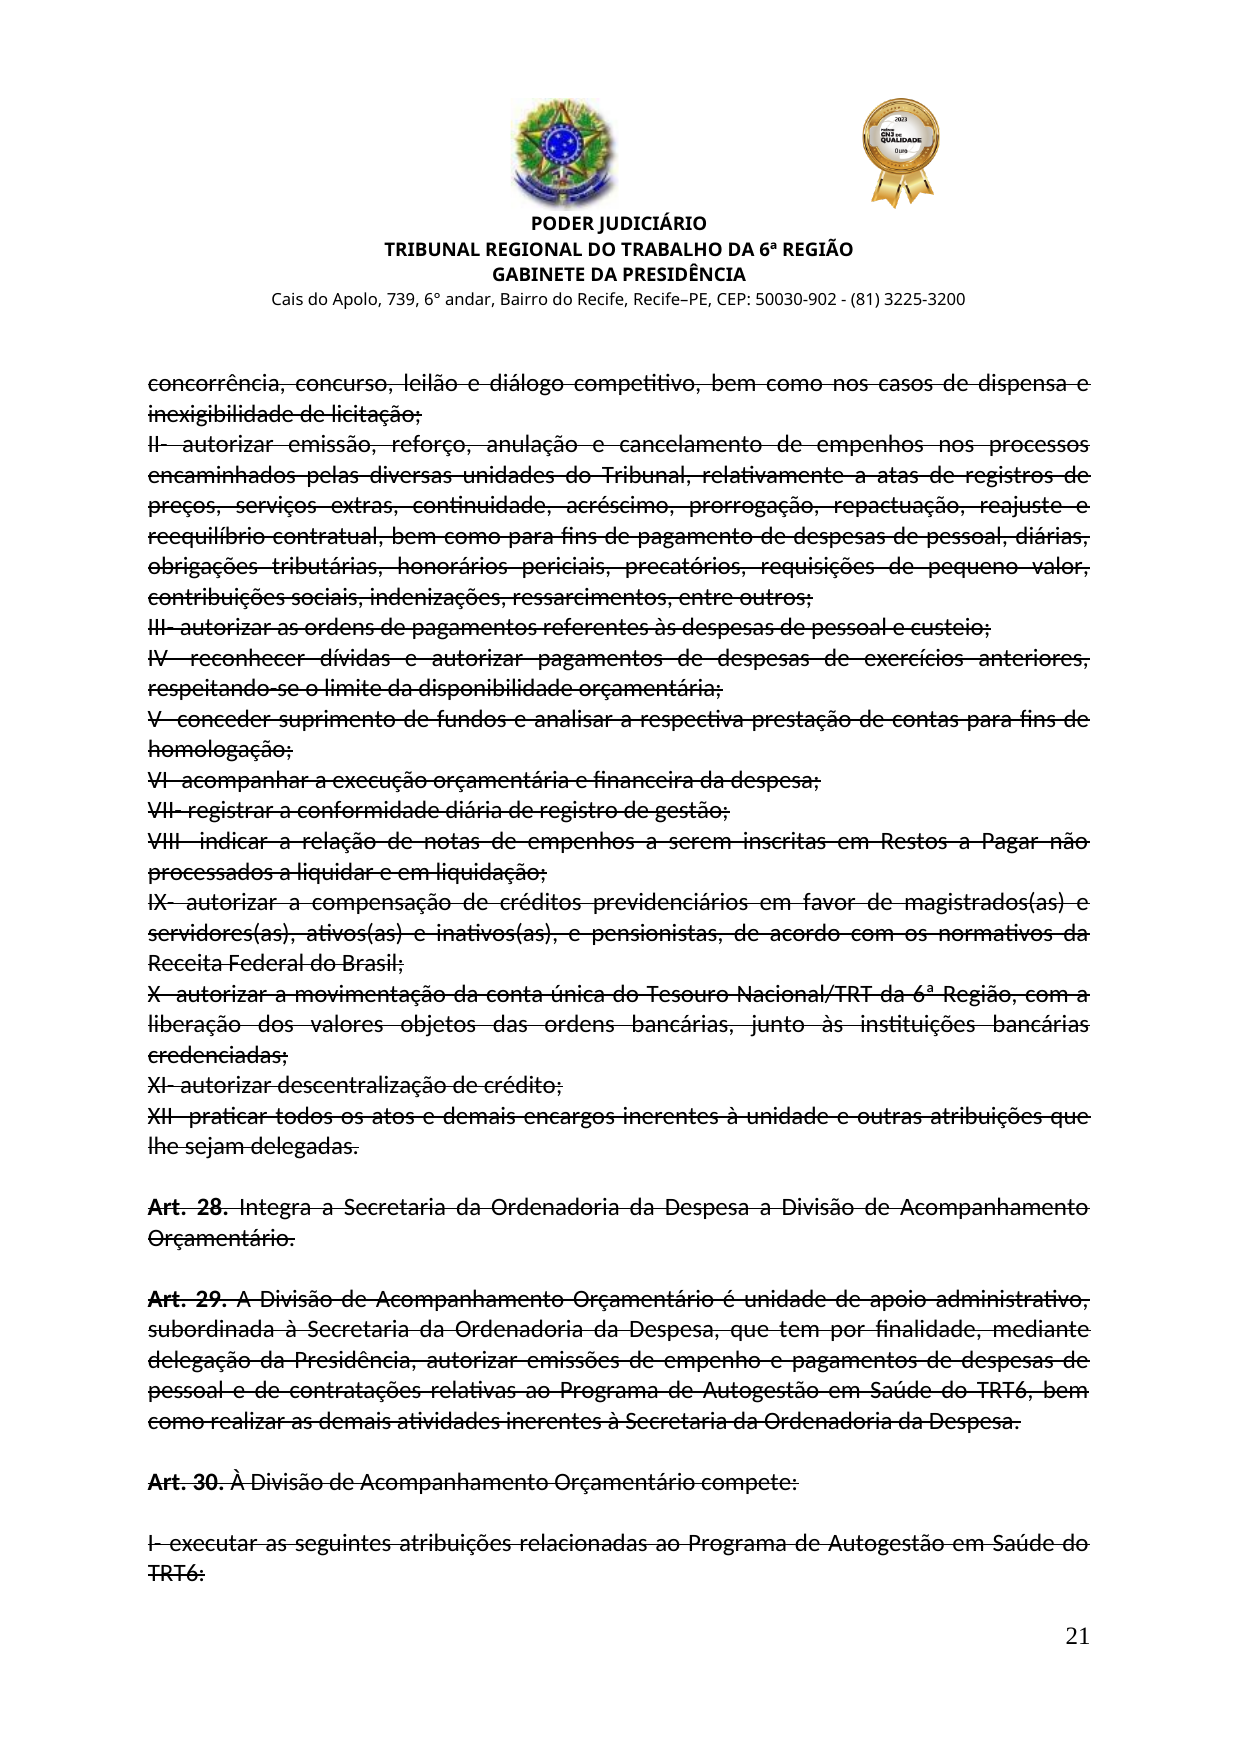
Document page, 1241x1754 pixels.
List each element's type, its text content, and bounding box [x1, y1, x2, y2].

text I- adjudicar o objeto da contratação e homologar os procedimentos, autorizando a emissão de empenhos em nome dos(as) fornecedores(as) ou prestadores(as) de serviços, nos processos licitatórios classificados nas modalidades de pregão (eletrônico ou presencial), concorrência, concurso, leilão e diálogo competitivo, bem como nos casos de dispensa e inexigibilidade de licitação; [147, 385, 1090, 428]
text Art. 29. A Divisão de Acompanhamento Orçamentário é unidade de apoio administrativo, subordinada à Secretaria da Ordenadoria da Despesa, que tem por finalidade, mediante delegação da Presidência, autorizar emissões de empenho e pagamentos de despesas de pessoal e de contratações relativas ao Programa de Autogestão em Saúde do TRT6, bem como realizar as demais atividades inerentes à Secretaria da Ordenadoria da Despesa. [147, 1301, 1090, 1330]
text XII- praticar todos os atos e demais encargos inerentes à unidade e outras atribuições que lhe sejam delegadas. [147, 1100, 1090, 1116]
text II- autorizar emissão, reforço, anulação e cancelamento de empenhos nos processos encaminhados pelas diversas unidades do Tribunal, relativamente a atas de registros de preços, serviços extras, continuidade, acréscimo, prorrogação, repactuação, reajuste e reequilíbrio contratual, bem como para fins de pagamento de despesas de pessoal, diárias, obrigações tributárias, honorários periciais, precatórios, requisições de pequeno valor, contribuições sociais, indenizações, ressarcimentos, entre outros; [147, 446, 1090, 475]
text V- conceder suprimento de fundos e analisar a respectiva prestação de contas para fins de homologação; [147, 720, 1090, 764]
text X- autorizar a movimentação da conta única do Tesouro Nacional/TRT da 6ª Região, com a liberação dos valores objetos das ordens bancárias, junto às instituições bancárias credenciadas; [147, 996, 1090, 1025]
text Art. 29. A Divisão de Acompanhamento Orçamentário é unidade de apoio administrativo, subordinada à Secretaria da Ordenadoria da Despesa, que tem por finalidade, mediante delegação da Presidência, autorizar emissões de empenho e pagamentos de despesas de pessoal e de contratações relativas ao Programa de Autogestão em Saúde do TRT6, bem como realizar as demais atividades inerentes à Secretaria da Ordenadoria da Despesa. [147, 1361, 1090, 1436]
text IX- autorizar a compensação de créditos previdenciários em favor de magistrados(as) e servidores(as), ativos(as) e inativos(as), e pensionistas, de acordo com os normativos da Receita Federal do Brasil; [147, 934, 1090, 978]
text IV- reconhecer dívidas e autorizar pagamentos de despesas de exercícios anteriores, respeitando-se o limite da disponibilidade orçamentária; [147, 659, 1090, 703]
text VII- registrar a conformidade diária de registro de gestão; [147, 794, 1090, 825]
text V- conceder suprimento de fundos e analisar a respectiva prestação de contas para fins de homologação; [147, 703, 1090, 719]
text VI- acompanhar a execução orçamentária e financeira da despesa; [147, 764, 1090, 794]
text II- autorizar emissão, reforço, anulação e cancelamento de empenhos nos processos encaminhados pelas diversas unidades do Tribunal, relativamente a atas de registros de preços, serviços extras, continuidade, acréscimo, prorrogação, repactuação, reajuste e reequilíbrio contratual, bem como para fins de pagamento de despesas de pessoal, diárias, obrigações tributárias, honorários periciais, precatórios, requisições de pequeno valor, contribuições sociais, indenizações, ressarcimentos, entre outros; [147, 568, 1090, 611]
text XII- praticar todos os atos e demais encargos inerentes à unidade e outras atribuições que lhe sejam delegadas. [147, 1118, 1090, 1161]
text II- autorizar emissão, reforço, anulação e cancelamento de empenhos nos processos encaminhados pelas diversas unidades do Tribunal, relativamente a atas de registros de preços, serviços extras, continuidade, acréscimo, prorrogação, repactuação, reajuste e reequilíbrio contratual, bem como para fins de pagamento de despesas de pessoal, diárias, obrigações tributárias, honorários periciais, precatórios, requisições de pequeno valor, contribuições sociais, indenizações, ressarcimentos, entre outros; [147, 537, 1090, 567]
text X- autorizar a movimentação da conta única do Tesouro Nacional/TRT da 6ª Região, com a liberação dos valores objetos das ordens bancárias, junto às instituições bancárias credenciadas; [147, 978, 1090, 994]
text VIII- indicar a relação de notas de empenhos a serem inscritas em Restos a Pagar não processados a liquidar e em liquidação; [147, 825, 1090, 841]
text Art. 28. Integra a Secretaria da Ordenadoria da Despesa a Divisão de Acompanhamento Orçamentário. [147, 1209, 1090, 1252]
text I- adjudicar o objeto da contratação e homologar os procedimentos, autorizando a emissão de empenhos em nome dos(as) fornecedores(as) ou prestadores(as) de serviços, nos processos licitatórios classificados nas modalidades de pregão (eletrônico ou presencial), concorrência, concurso, leilão e diálogo competitivo, bem como nos casos de dispensa e inexigibilidade de licitação; [147, 367, 1090, 384]
text XI- autorizar descentralização de crédito; [147, 1069, 1090, 1100]
text IV- reconhecer dívidas e autorizar pagamentos de despesas de exercícios anteriores, respeitando-se o limite da disponibilidade orçamentária; [147, 642, 1090, 658]
text I- executar as seguintes atribuições relacionadas ao Programa de Autogestão em Saúde do TRT6: [147, 1545, 1090, 1588]
text IX- autorizar a compensação de créditos previdenciários em favor de magistrados(as) e servidores(as), ativos(as) e inativos(as), e pensionistas, de acordo com os normativos da Receita Federal do Brasil; [147, 886, 1090, 903]
text Art. 28. Integra a Secretaria da Ordenadoria da Despesa a Divisão de Acompanhamento Orçamentário. [147, 1191, 1090, 1208]
text II- autorizar emissão, reforço, anulação e cancelamento de empenhos nos processos encaminhados pelas diversas unidades do Tribunal, relativamente a atas de registros de preços, serviços extras, continuidade, acréscimo, prorrogação, repactuação, reajuste e reequilíbrio contratual, bem como para fins de pagamento de despesas de pessoal, diárias, obrigações tributárias, honorários periciais, precatórios, requisições de pequeno valor, contribuições sociais, indenizações, ressarcimentos, entre outros; [147, 507, 1090, 536]
text VIII- indicar a relação de notas de empenhos a serem inscritas em Restos a Pagar não processados a liquidar e em liquidação; [147, 842, 1090, 886]
text II- autorizar emissão, reforço, anulação e cancelamento de empenhos nos processos encaminhados pelas diversas unidades do Tribunal, relativamente a atas de registros de preços, serviços extras, continuidade, acréscimo, prorrogação, repactuação, reajuste e reequilíbrio contratual, bem como para fins de pagamento de despesas de pessoal, diárias, obrigações tributárias, honorários periciais, precatórios, requisições de pequeno valor, contribuições sociais, indenizações, ressarcimentos, entre outros; [147, 428, 1090, 445]
text Art. 30. À Divisão de Acompanhamento Orçamentário compete: [147, 1466, 1090, 1497]
text Art. 29. A Divisão de Acompanhamento Orçamentário é unidade de apoio administrativo, subordinada à Secretaria da Ordenadoria da Despesa, que tem por finalidade, mediante delegação da Presidência, autorizar emissões de empenho e pagamentos de despesas de pessoal e de contratações relativas ao Programa de Autogestão em Saúde do TRT6, bem como realizar as demais atividades inerentes à Secretaria da Ordenadoria da Despesa. [147, 1331, 1090, 1360]
text Art. 29. A Divisão de Acompanhamento Orçamentário é unidade de apoio administrativo, subordinada à Secretaria da Ordenadoria da Despesa, que tem por finalidade, mediante delegação da Presidência, autorizar emissões de empenho e pagamentos de despesas de pessoal e de contratações relativas ao Programa de Autogestão em Saúde do TRT6, bem como realizar as demais atividades inerentes à Secretaria da Ordenadoria da Despesa. [147, 1283, 1090, 1299]
text I- executar as seguintes atribuições relacionadas ao Programa de Autogestão em Saúde do TRT6: [147, 1527, 1090, 1544]
text III- autorizar as ordens de pagamentos referentes às despesas de pessoal e custeio; [147, 611, 1090, 642]
text X- autorizar a movimentação da conta única do Tesouro Nacional/TRT da 6ª Região, com a liberação dos valores objetos das ordens bancárias, junto às instituições bancárias credenciadas; [147, 1026, 1090, 1069]
text II- autorizar emissão, reforço, anulação e cancelamento de empenhos nos processos encaminhados pelas diversas unidades do Tribunal, relativamente a atas de registros de preços, serviços extras, continuidade, acréscimo, prorrogação, repactuação, reajuste e reequilíbrio contratual, bem como para fins de pagamento de despesas de pessoal, diárias, obrigações tributárias, honorários periciais, precatórios, requisições de pequeno valor, contribuições sociais, indenizações, ressarcimentos, entre outros; [147, 476, 1090, 506]
text IX- autorizar a compensação de créditos previdenciários em favor de magistrados(as) e servidores(as), ativos(as) e inativos(as), e pensionistas, de acordo com os normativos da Receita Federal do Brasil; [147, 904, 1090, 933]
